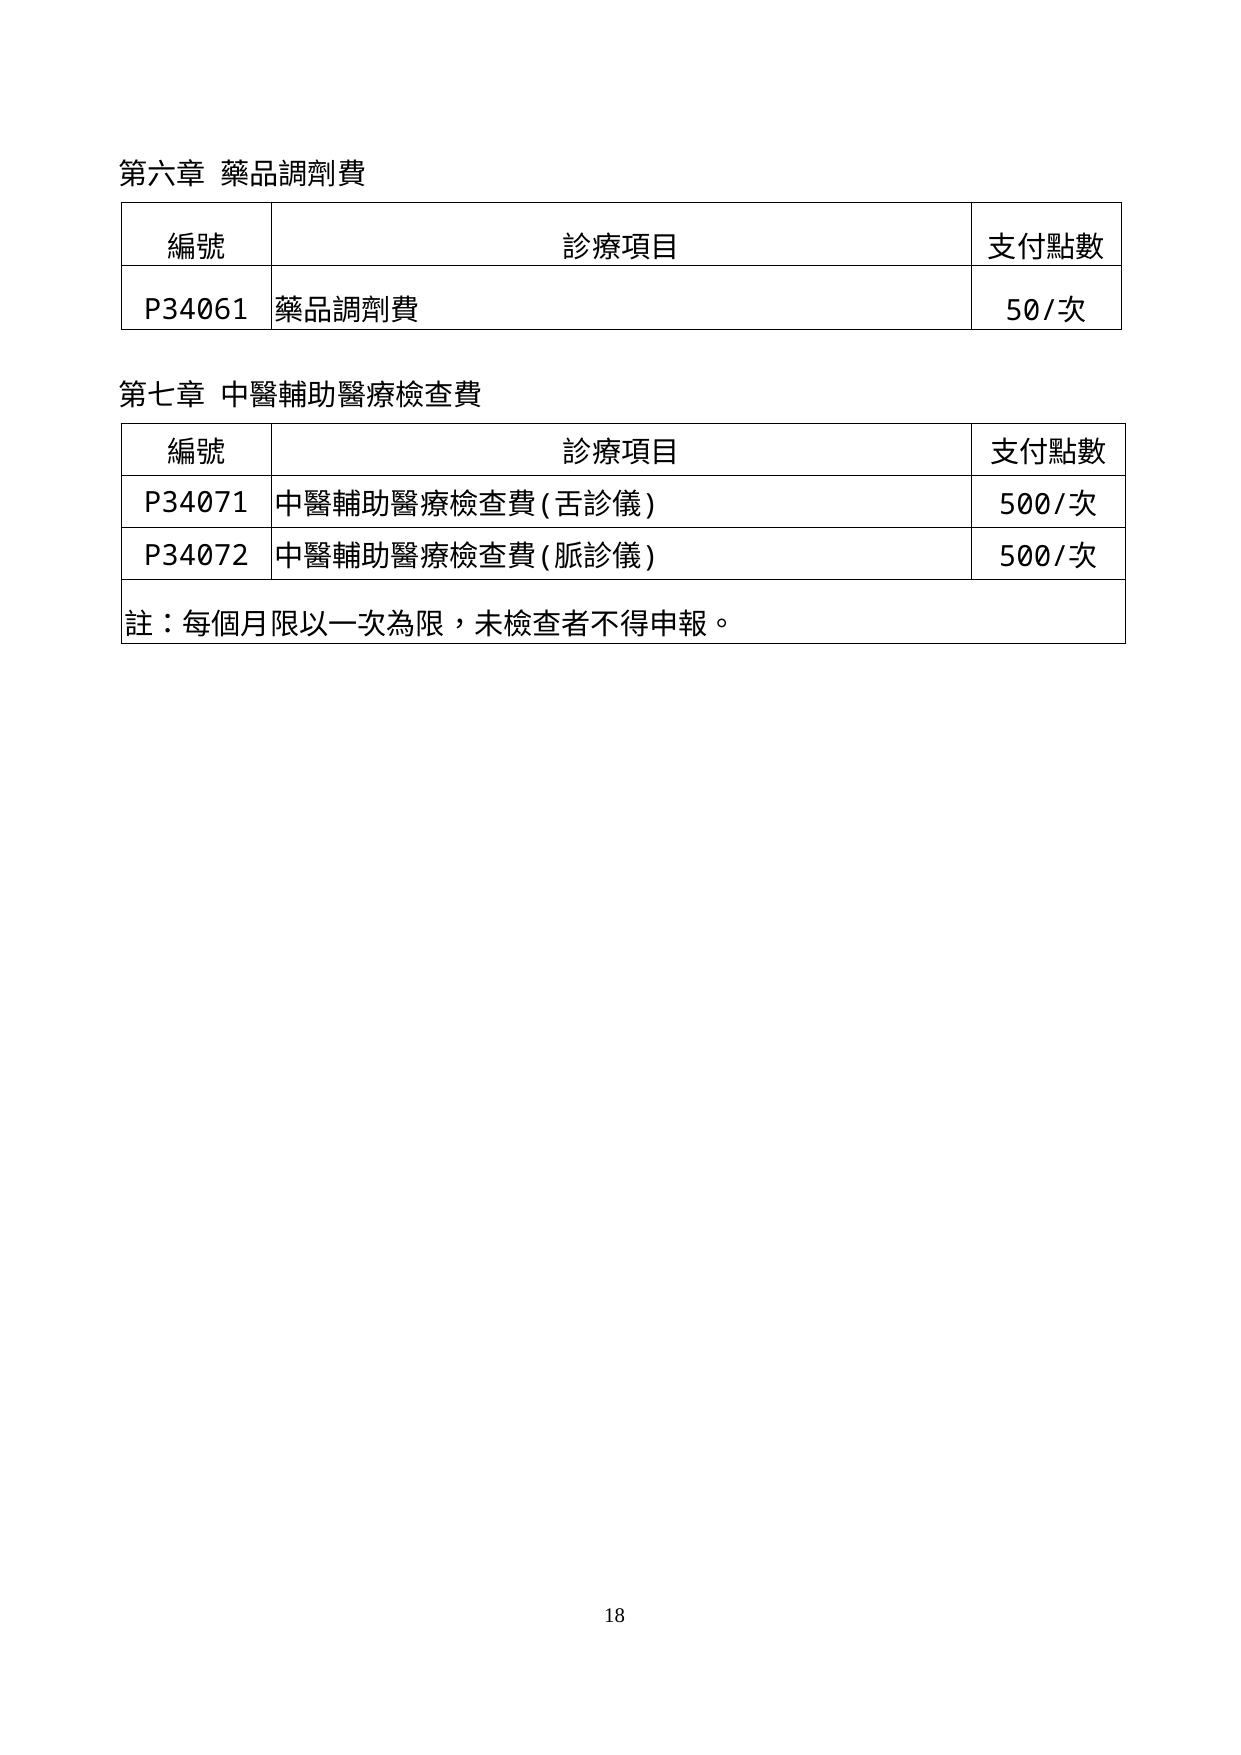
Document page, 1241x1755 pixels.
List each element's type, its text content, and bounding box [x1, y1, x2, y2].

table_cell 50/次 [972, 266, 1121, 329]
table_header 支付點數 [972, 424, 1125, 475]
table_cell P34061 [122, 266, 271, 329]
text 第六章 藥品調劑費 [118, 151, 1110, 193]
table_header 診療項目 [272, 424, 971, 475]
table_header 診療項目 [272, 203, 971, 265]
table_cell 中醫輔助醫療檢查費(脈診儀) [272, 528, 971, 579]
table_cell P34072 [122, 528, 271, 579]
table_header 支付點數 [972, 203, 1121, 265]
table_cell 500/次 [972, 528, 1125, 579]
table_cell 註：每個月限以一次為限，未檢查者不得申報。 [122, 580, 1125, 643]
text 第七章 中醫輔助醫療檢查費 [118, 372, 1110, 414]
table_cell 中醫輔助醫療檢查費(舌診儀) [272, 476, 971, 527]
table_cell 500/次 [972, 476, 1125, 527]
table_header 編號 [122, 424, 271, 475]
table_cell 藥品調劑費 [272, 266, 971, 329]
table_header 編號 [122, 203, 271, 265]
table_cell P34071 [122, 476, 271, 527]
